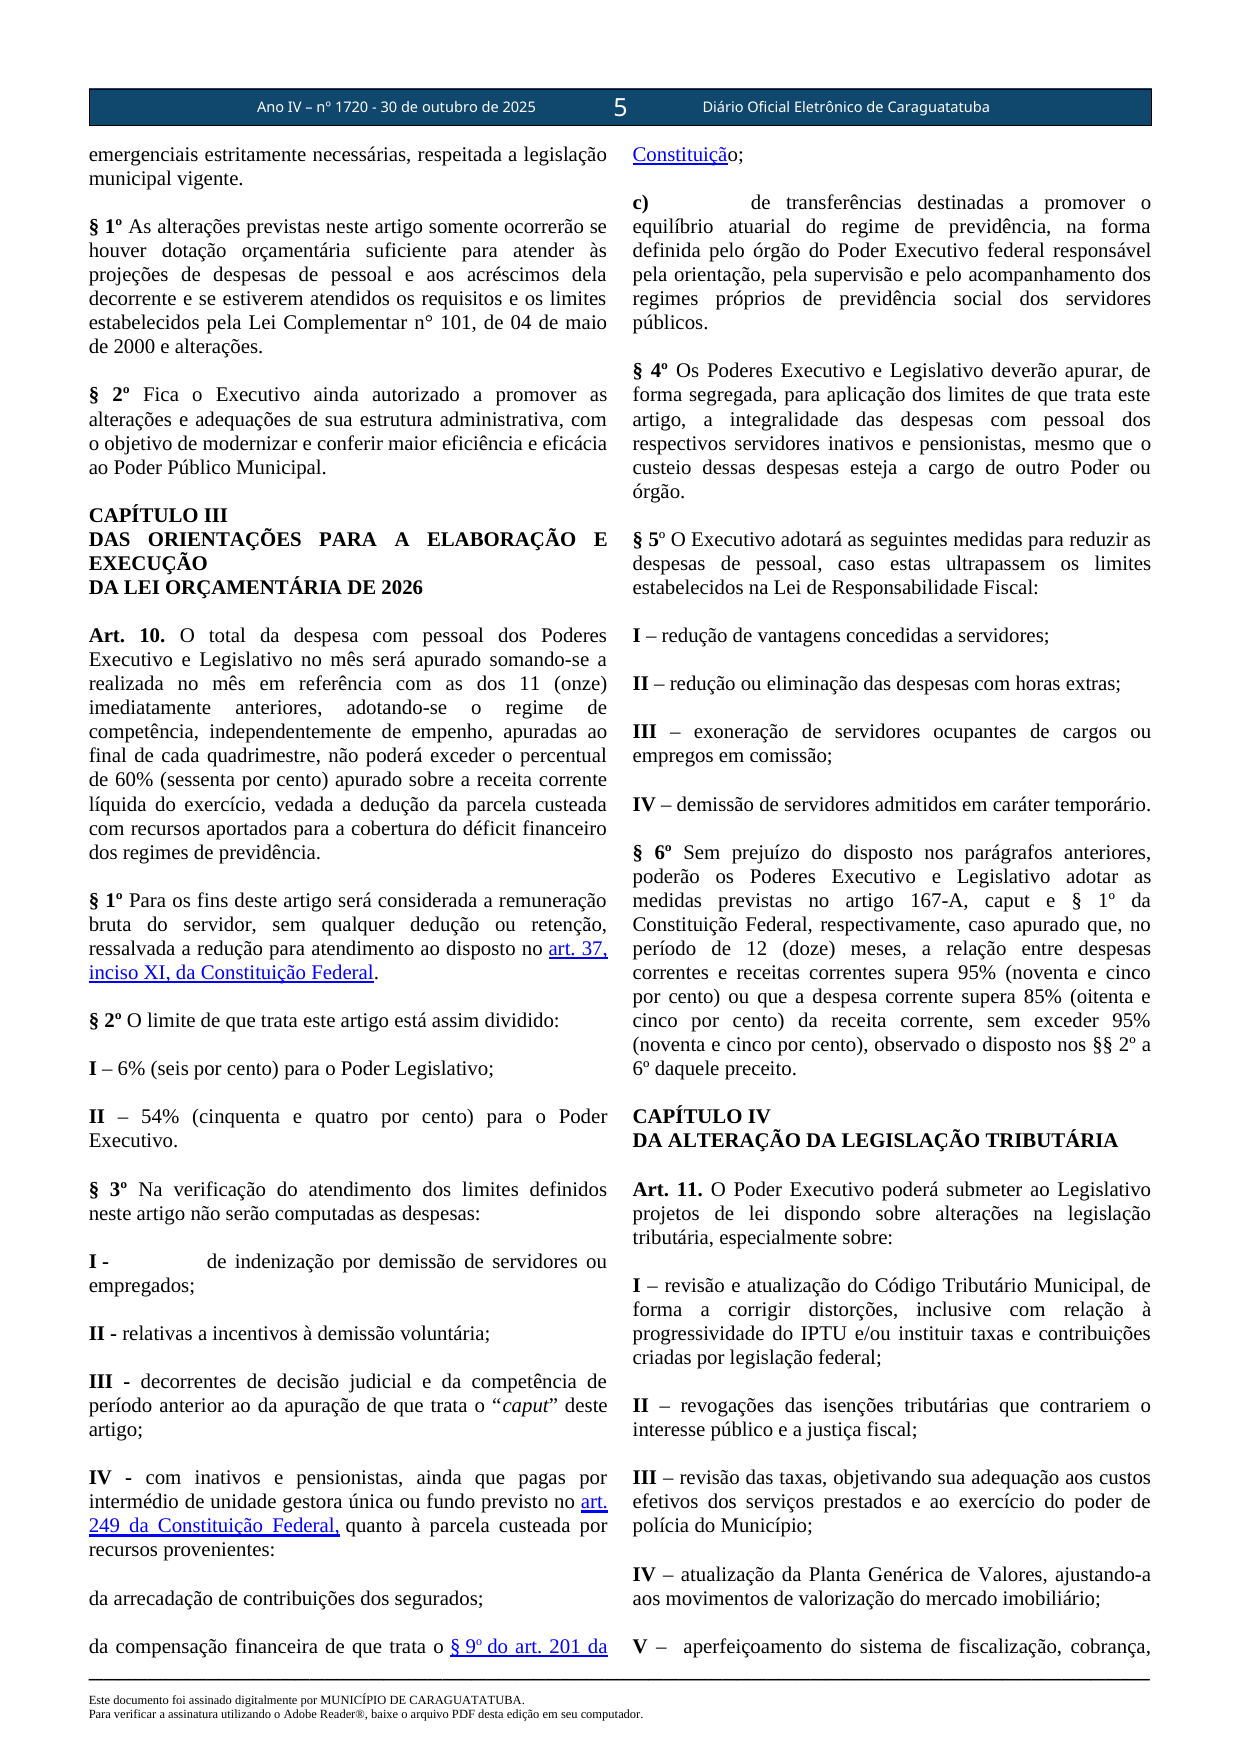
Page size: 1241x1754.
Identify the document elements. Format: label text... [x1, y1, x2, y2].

text § 3º Na verificação do atendimento dos limites definidos neste artigo não serão computadas as despesas: [88, 1176, 608, 1224]
text § 1º Para os fins deste artigo será considerada a remuneração bruta do servidor, sem qualquer dedução ou retenção, ressalvada a redução para atendimento ao disposto no art. 37, inciso XI, da Constituição Federal. [88, 888, 608, 984]
text V – aperfeiçoamento do sistema de fiscalização, cobrança, [632, 1634, 1152, 1658]
text II – redução ou eliminação das despesas com horas extras; [632, 671, 1152, 695]
text III – revisão das taxas, objetivando sua adequação aos custos efetivos dos serviços prestados e ao exercício do poder de polícia do Município; [632, 1465, 1152, 1537]
text § 1º As alterações previstas neste artigo somente ocorrerão se houver dotação orçamentária suficiente para atender às projeções de despesas de pessoal e aos acréscimos dela decorrente e se estiverem atendidos os requisitos e os limites estabelecidos pela Lei Complementar n° 101, de 04 de maio de 2000 e alterações. [88, 214, 608, 358]
text I – 6% (seis por cento) para o Poder Legislativo; [88, 1056, 608, 1080]
text DA LEI ORÇAMENTÁRIA DE 2026 [88, 575, 608, 599]
text III – exoneração de servidores ocupantes de cargos ou empregos em comissão; [632, 719, 1152, 767]
text II – revogações das isenções tributárias que contrariem o interesse público e a justiça fiscal; [632, 1393, 1152, 1441]
text Art. 11. O Poder Executivo poderá submeter ao Legislativo projetos de lei dispondo sobre alterações na legislação tributária, especialmente sobre: [632, 1176, 1152, 1249]
text II - relativas a incentivos à demissão voluntária; [88, 1321, 608, 1345]
text emergenciais estritamente necessárias, respeitada a legislação municipal vigente. [88, 142, 608, 190]
text § 2º Fica o Executivo ainda autorizado a promover as alterações e adequações de sua estrutura administrativa, com o objetivo de modernizar e conferir maior eficiência e eficácia ao Poder Público Municipal. [88, 382, 608, 479]
text Art. 10. O total da despesa com pessoal dos Poderes Executivo e Legislativo no mês será apurado somando-se a realizada no mês em referência com as dos 11 (onze) imediatamente anteriores, adotando-se o regime de competência, independentemente de empenho, apuradas ao final de cada quadrimestre, não poderá exceder o percentual de 60% (sessenta por cento) apurado sobre a receita corrente líquida do exercício, vedada a dedução da parcela custeada com recursos aportados para a cobertura do déficit financeiro dos regimes de previdência. [88, 623, 608, 864]
text § 6º Sem prejuízo do disposto nos parágrafos anteriores, poderão os Poderes Executivo e Legislativo adotar as medidas previstas no artigo 167-A, caput e § 1º da Constituição Federal, respectivamente, caso apurado que, no período de 12 (doze) meses, a relação entre despesas correntes e receitas correntes supera 95% (noventa e cinco por cento) ou que a despesa corrente supera 85% (oitenta e cinco por cento) da receita corrente, sem exceder 95% (noventa e cinco por cento), observado o disposto nos §§ 2º a 6º daquele preceito. [632, 839, 1152, 1080]
text DA ALTERAÇÃO DA LEGISLAÇÃO TRIBUTÁRIA [632, 1128, 1152, 1152]
text II – 54% (cinquenta e quatro por cento) para o Poder Executivo. [88, 1104, 608, 1152]
text IV – demissão de servidores admitidos em caráter temporário. [632, 791, 1152, 816]
text III - decorrentes de decisão judicial e da competência de período anterior ao da apuração de que trata o “caput” deste artigo; [88, 1369, 608, 1441]
text da arrecadação de contribuições dos segurados; [88, 1586, 608, 1609]
text c) de transferências destinadas a promover o equilíbrio atuarial do regime de previdência, na forma definida pelo órgão do Poder Executivo federal responsável pela orientação, pela supervisão e pelo acompanhamento dos regimes próprios de previdência social dos servidores públicos. [632, 190, 1152, 334]
text IV – atualização da Planta Genérica de Valores, ajustando-a aos movimentos de valorização do mercado imobiliário; [632, 1561, 1152, 1609]
text Capítulo IIi [88, 503, 608, 527]
text da compensação financeira de que trata o § 9o do art. 201 da [88, 1634, 608, 1658]
text I – redução de vantagens concedidas a servidores; [632, 623, 1152, 647]
text § 5º O Executivo adotará as seguintes medidas para reduzir as despesas de pessoal, caso estas ultrapassem os limites estabelecidos na Lei de Responsabilidade Fiscal: [632, 527, 1152, 599]
text Capítulo Iv [632, 1104, 1152, 1128]
text Constituição; [632, 142, 1152, 166]
text I - de indenização por demissão de servidores ou empregados; [88, 1249, 608, 1297]
text I – revisão e atualização do Código Tributário Municipal, de forma a corrigir distorções, inclusive com relação à progressividade do IPTU e/ou instituir taxas e contribuições criadas por legislação federal; [632, 1273, 1152, 1369]
text § 4º Os Poderes Executivo e Legislativo deverão apurar, de forma segregada, para aplicação dos limites de que trata este artigo, a integralidade das despesas com pessoal dos respectivos servidores inativos e pensionistas, mesmo que o custeio dessas despesas esteja a cargo de outro Poder ou órgão. [632, 358, 1152, 503]
text DAS ORIENTAÇÕES PARA A ELABORAÇÃO E EXECUÇÃO [88, 527, 608, 575]
text § 2º O limite de que trata este artigo está assim dividido: [88, 1008, 608, 1032]
text IV - com inativos e pensionistas, ainda que pagas por intermédio de unidade gestora única ou fundo previsto no art. 249 da Constituição Federal, quanto à parcela custeada por recursos provenientes: [88, 1465, 608, 1561]
